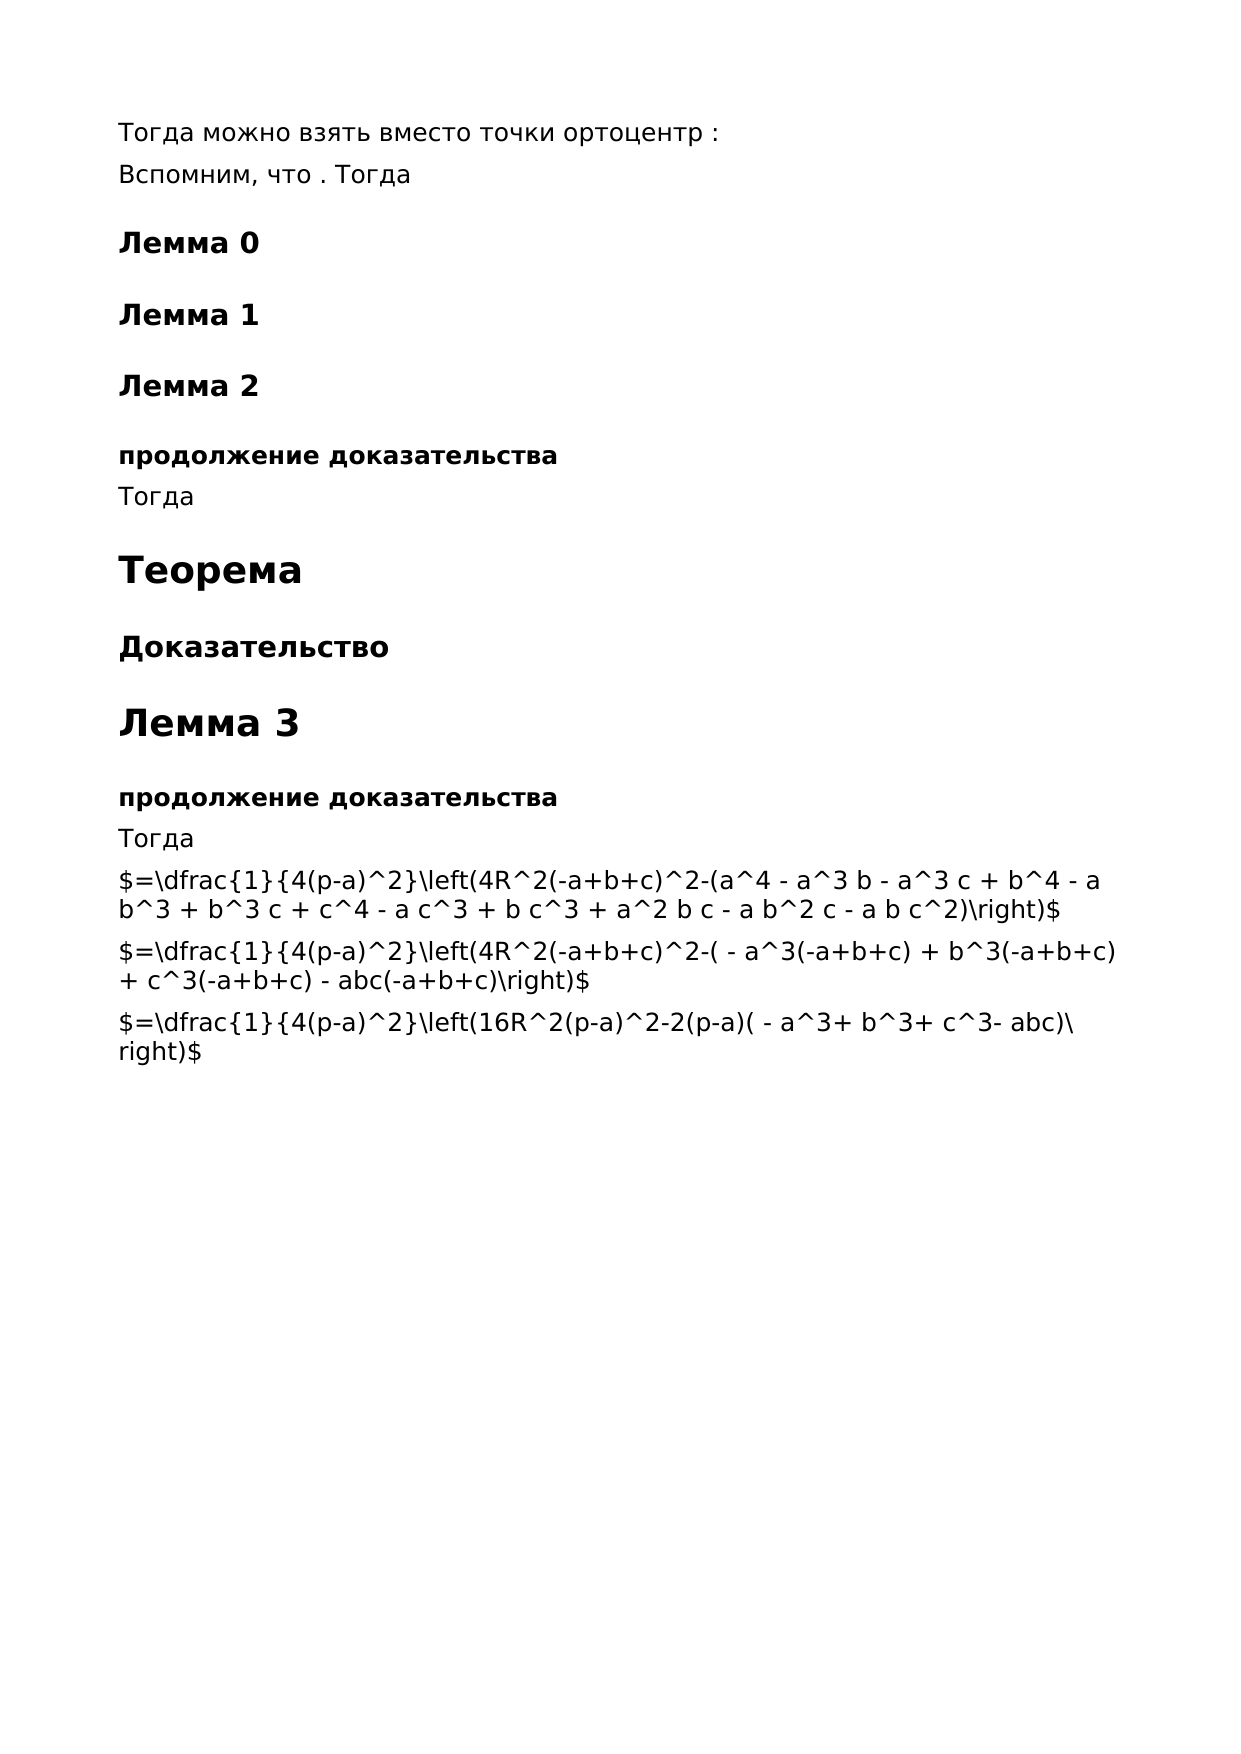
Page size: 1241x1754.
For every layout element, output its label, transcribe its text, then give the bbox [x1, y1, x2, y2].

subtitle продолжение доказательства [118, 783, 1122, 812]
text Тогда можно взять вместо точки ортоцентр : [118, 118, 1122, 147]
subtitle Доказательство [118, 630, 1122, 664]
subtitle Лемма 2 [118, 369, 1122, 403]
text Тогда [118, 824, 1122, 854]
subtitle Лемма 1 [118, 298, 1122, 332]
subtitle продолжение доказательства [118, 441, 1122, 470]
text $=\dfrac{1}{4(p-a)^2}\left(4R^2(-a+b+c)^2-(a^4 - a^3 b - a^3 c + b^4 - a b^3 + b^3 c + c^4 - a c^3 + b c^3 + a^2 b c - a b^2 c - a b c^2)\right)$ [118, 866, 1122, 924]
text Вспомним, что . Тогда [118, 160, 1122, 189]
subtitle Лемма 3 [118, 702, 1122, 745]
text $=\dfrac{1}{4(p-a)^2}\left(4R^2(-a+b+c)^2-( - a^3(-a+b+c) + b^3(-a+b+c) + c^3(-a+b+c) - abc(-a+b+c)\right)$ [118, 937, 1122, 995]
subtitle Лемма 0 [118, 226, 1122, 260]
subtitle Теорема [118, 549, 1122, 593]
text $=\dfrac{1}{4(p-a)^2}\left(16R^2(p-a)^2-2(p-a)( - a^3+ b^3+ c^3- abc)\right)$ [118, 1008, 1122, 1066]
text Тогда [118, 482, 1122, 512]
